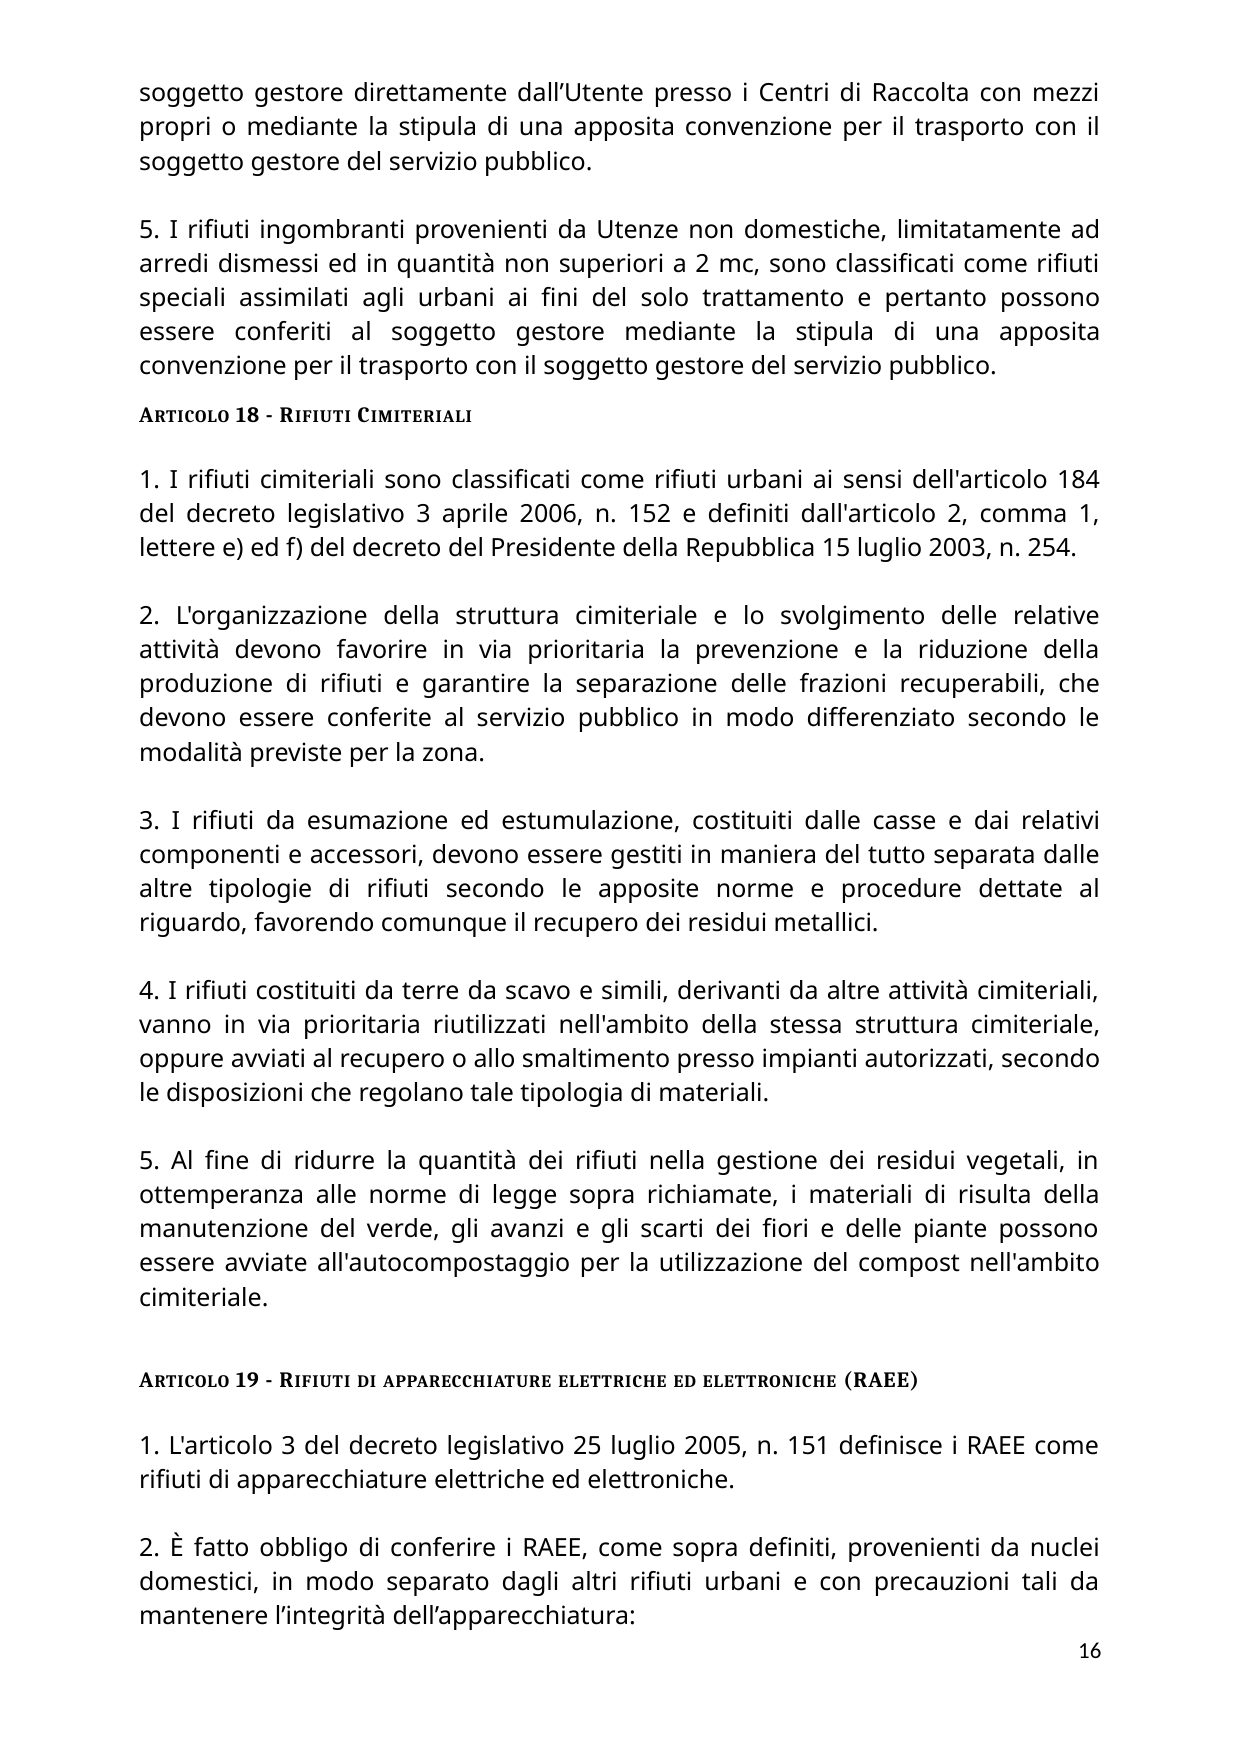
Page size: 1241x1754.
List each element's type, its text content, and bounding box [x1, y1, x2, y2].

text 5. I rifiuti ingombranti provenienti da Utenze non domestiche, limitatamente ad arredi dismessi ed in quantità non superiori a 2 mc, sono classificati come rifiuti speciali assimilati agli urbani ai fini del solo trattamento e pertanto possono essere conferiti al soggetto gestore mediante la stipula di una apposita convenzione per il trasporto con il soggetto gestore del servizio pubblico. [139, 211, 1101, 382]
text 3. I rifiuti da esumazione ed estumulazione, costituiti dalle casse e dai relativi componenti e accessori, devono essere gestiti in maniera del tutto separata dalle altre tipologie di rifiuti secondo le apposite norme e procedure dettate al riguardo, favorendo comunque il recupero dei residui metallici. [139, 802, 1101, 938]
text 2. L'organizzazione della struttura cimiteriale e lo svolgimento delle relative attività devono favorire in via prioritaria la prevenzione e la riduzione della produzione di rifiuti e garantire la separazione delle frazioni recuperabili, che devono essere conferite al servizio pubblico in modo differenziato secondo le modalità previste per la zona. [139, 598, 1101, 768]
text 4. I rifiuti costituiti da terre da scavo e simili, derivanti da altre attività cimiteriali, vanno in via prioritaria riutilizzati nell'ambito della stessa struttura cimiteriale, oppure avviati al recupero o allo smaltimento presso impianti autorizzati, secondo le disposizioni che regolano tale tipologia di materiali. [139, 973, 1101, 1109]
text 1. I rifiuti cimiteriali sono classificati come rifiuti urbani ai sensi dell'articolo 184 del decreto legislativo 3 aprile 2006, n. 152 e definiti dall'articolo 2, comma 1, lettere e) ed f) del decreto del Presidente della Repubblica 15 luglio 2003, n. 254. [139, 462, 1101, 564]
subtitle Articolo 18 - Rifiuti Cimiteriali [139, 402, 1101, 428]
text soggetto gestore direttamente dall’Utente presso i Centri di Raccolta con mezzi propri o mediante la stipula di una apposita convenzione per il trasporto con il soggetto gestore del servizio pubblico. [139, 75, 1101, 177]
subtitle Articolo 19 - Rifiuti di apparecchiature elettriche ed elettroniche (RAEE) [139, 1368, 1101, 1393]
text 2. È fatto obbligo di conferire i RAEE, come sopra definiti, provenienti da nuclei domestici, in modo separato dagli altri rifiuti urbani e con precauzioni tali da mantenere l’integrità dell’apparecchiatura: [139, 1529, 1101, 1632]
text 1. L'articolo 3 del decreto legislativo 25 luglio 2005, n. 151 definisce i RAEE come rifiuti di apparecchiature elettriche ed elettroniche. [139, 1427, 1101, 1496]
text 5. Al fine di ridurre la quantità dei rifiuti nella gestione dei residui vegetali, in ottemperanza alle norme di legge sopra richiamate, i materiali di risulta della manutenzione del verde, gli avanzi e gli scarti dei fiori e delle piante possono essere avviate all'autocompostaggio per la utilizzazione del compost nell'ambito cimiteriale. [139, 1143, 1101, 1313]
